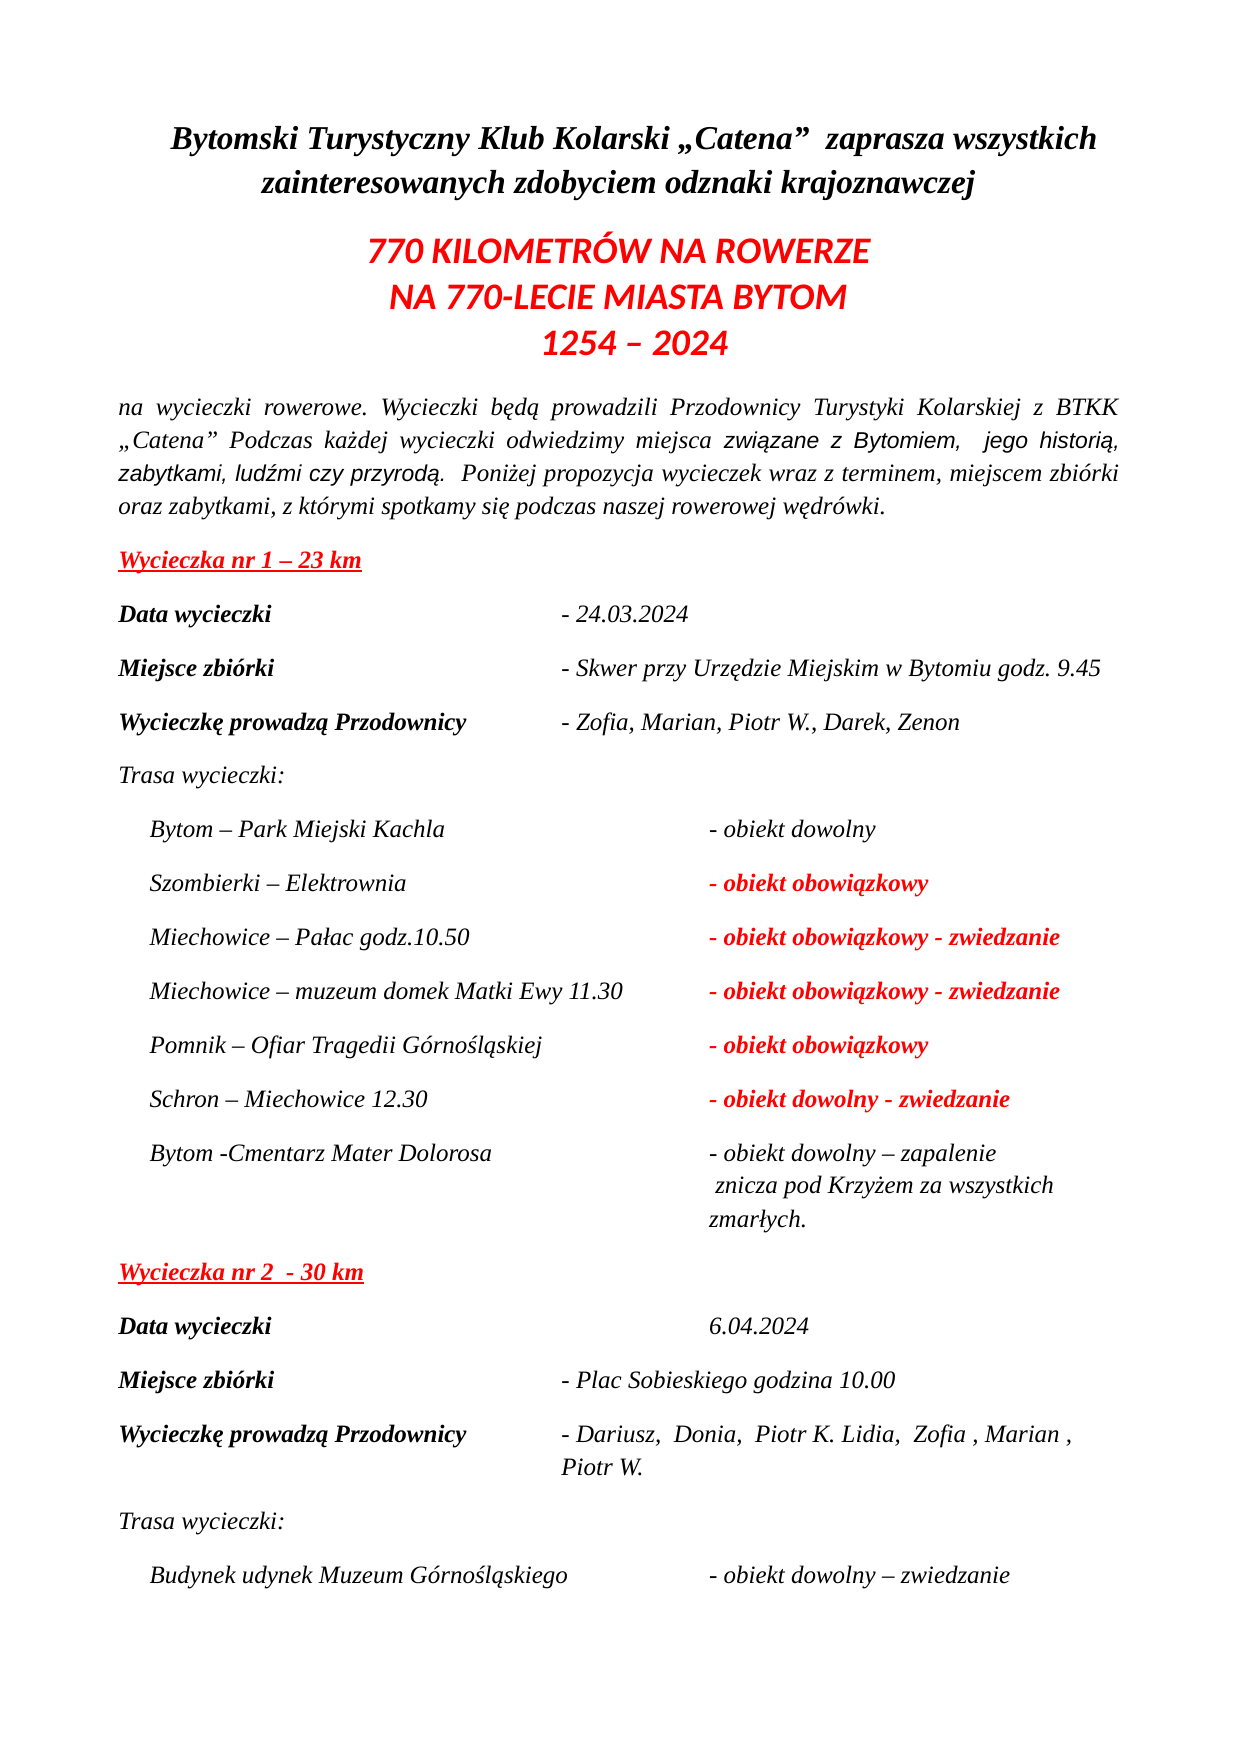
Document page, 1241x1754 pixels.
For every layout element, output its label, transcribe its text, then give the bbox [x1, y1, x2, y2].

text Bytomski Turystyczny Klub Kolarski „Catena” zaprasza wszystkich zainteresowanych zdobyciem odznaki krajoznawczej [118, 118, 1122, 201]
text Szombierki – Elektrownia - obiekt obowiązkowy [118, 868, 1122, 897]
text Schron – Miechowice 12.30 - obiekt dowolny - zwiedzanie [118, 1084, 1122, 1112]
text Wycieczkę prowadzą Przodownicy - Dariusz, Donia, Piotr K. Lidia, Zofia , Marian , Piotr W. [118, 1419, 1122, 1481]
text Wycieczka nr 2 - 30 km [118, 1257, 1122, 1286]
text Trasa wycieczki: [118, 761, 1122, 789]
text 1254 – 2024 [118, 319, 1122, 364]
text Pomnik – Ofiar Tragedii Górnośląskiej - obiekt obowiązkowy [118, 1030, 1122, 1059]
text Budynek udynek Muzeum Górnośląskiego - obiekt dowolny – zwiedzanie [118, 1560, 1122, 1588]
text Bytom -Cmentarz Mater Dolorosa - obiekt dowolny – zapalenie znicza pod Krzyżem za wszystkich zmarłych. [118, 1138, 1122, 1232]
text na wycieczki rowerowe. Wycieczki będą prowadzili Przodownicy Turystyki Kolarskiej z BTKK „Catena” Podczas każdej wycieczki odwiedzimy miejsca związane z Bytomiem, jego historią, zabytkami, ludźmi czy przyrodą. Poniżej propozycja wycieczek wraz z terminem, miejscem zbiórki oraz zabytkami, z którymi spotkamy się podczas naszej rowerowej wędrówki. [118, 392, 1122, 520]
text Wycieczka nr 1 – 23 km [118, 545, 1122, 574]
text Bytom – Park Miejski Kachla - obiekt dowolny [118, 814, 1122, 843]
text Wycieczkę prowadzą Przodownicy - Zofia, Marian, Piotr W., Darek, Zenon [118, 707, 1122, 736]
text Trasa wycieczki: [118, 1506, 1122, 1535]
text 770 KILOMETRÓW NA ROWERZE NA 770-LECIE MIASTA BYTOM [118, 227, 1122, 319]
text Miejsce zbiórki - Skwer przy Urzędzie Miejskim w Bytomiu godz. 9.45 [118, 653, 1122, 682]
text Miechowice – Pałac godz.10.50 - obiekt obowiązkowy - zwiedzanie [118, 922, 1122, 951]
text Data wycieczki - 24.03.2024 [118, 599, 1122, 628]
text Miechowice – muzeum domek Matki Ewy 11.30 - obiekt obowiązkowy - zwiedzanie [118, 976, 1122, 1005]
text Miejsce zbiórki - Plac Sobieskiego godzina 10.00 [118, 1365, 1122, 1394]
text Data wycieczki 6.04.2024 [118, 1311, 1122, 1340]
